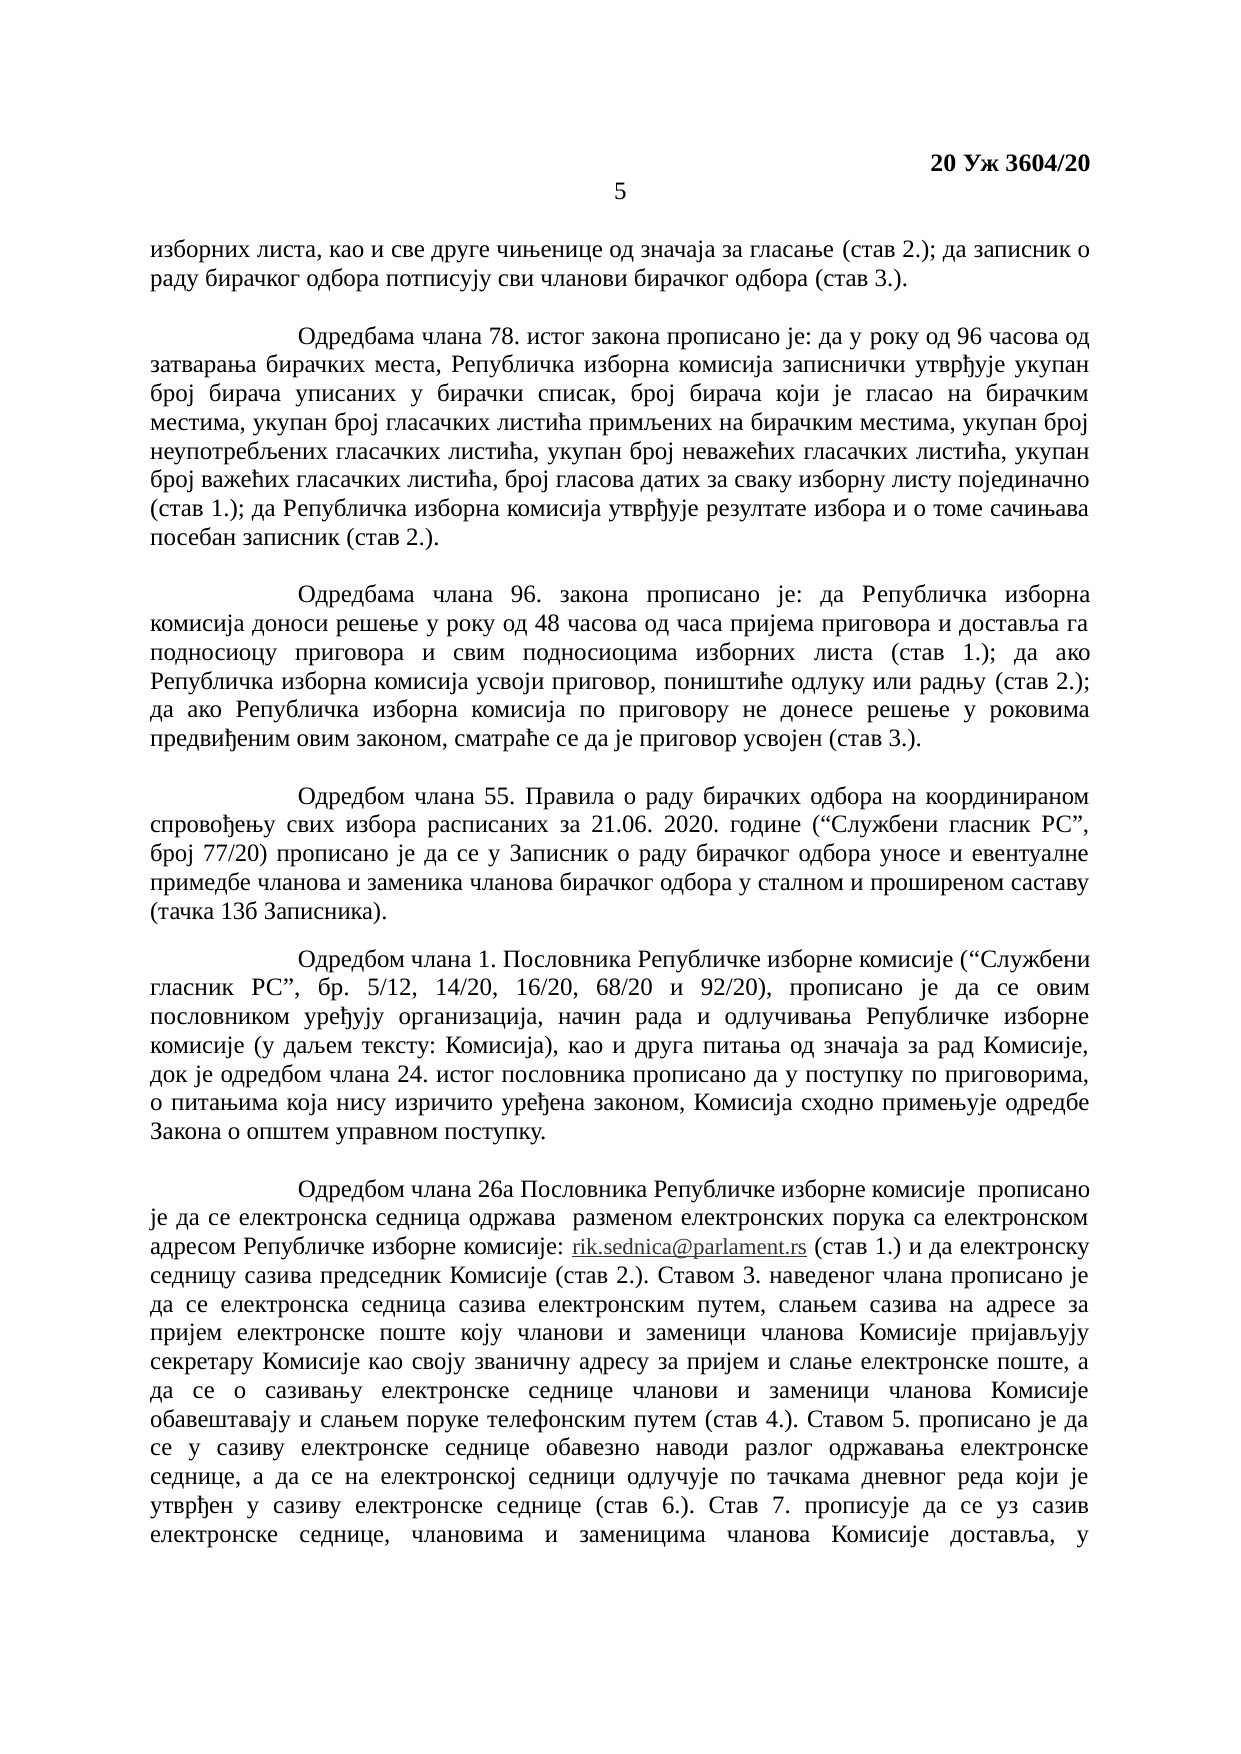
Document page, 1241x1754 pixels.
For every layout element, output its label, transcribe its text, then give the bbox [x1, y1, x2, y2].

text изборних листа, као и све друге чињенице од значаја за гласање (став 2.); да записник о раду бирачког одбора потписују сви чланови бирачког одбора (став 3.). [150, 234, 1090, 292]
text Одредбом члана 1. Пословника Републичке изборне комисије (“Службени гласник РС”, бр. 5/12, 14/20, 16/20, 68/20 и 92/20), прописано је да се овим пословником уређују организација, начин рада и одлучивања Републичке изборне комисије (у даљем тексту: Комисија), као и друга питања од значаја за рад Комисије, док је одредбом члана 24. истог пословника прописано да у поступку по приговорима, о питањима која нису изричито уређена законом, Комисија сходно примењује одредбе Закона о општем управном поступку. [150, 944, 1090, 1145]
text Одредбама члана 96. закона прописано је: да Републичка изборна комисија доноси решење у року од 48 часова од часа пријема приговора и доставља га подносиоцу приговора и свим подносиоцима изборних листа (став 1.); да ако Републичка изборна комисија усвоји приговор, поништиће одлуку или радњу (став 2.); да ако Републичка изборна комисија по приговору не донесе решење у роковима предвиђеним овим законом, сматраће се да је приговор усвојен (став 3.). [150, 579, 1090, 752]
text Одредбом члана 55. Правила о раду бирачких одбора на координираном спровођењу свих избора расписаних за 21.06. 2020. године (“Службени гласник РС”, број 77/20) прописано је да се у Записник о раду бирачког одбора уносе и евентуалне примедбе чланова и заменика чланова бирачког одбора у сталном и проширеном саставу (тачка 13б Записника). [150, 781, 1090, 924]
text Одредбом члана 26а Пословника Републичке изборне комисије прописано је да се електронска седница одржава разменом електронских порука са електронском адресом Републичке изборне комисије: rik.sednica@parlament.rs (став 1.) и да електронску седницу сазива председник Комисије (став 2.). Ставом 3. наведеног члана прописано је да се електронска седница сазива електронским путем, слањем сазива на адресе за пријем електронске поште коју чланови и заменици чланова Комисије пријављују секретару Комисије као своју званичну адресу за пријем и слање електронске поште, а да се о сазивању електронске седнице чланови и заменици чланова Комисије обавештавају и слањем поруке телефонским путем (став 4.). Ставом 5. прописано је да се у сазиву електронске седнице обавезно наводи разлог одржавања електронске седнице, а да се на електронској седници одлучује по тачкама дневног реда који је утврђен у сазиву електронске седнице (став 6.). Став 7. прописује да се уз сазив електронске седнице, члановима и заменицима чланова Комисије доставља, у [150, 1174, 1090, 1547]
text Одредбама члана 78. истог закона прописано је: да у року од 96 часова од затварања бирачких места, Републичка изборна комисија записнички утврђује укупан број бирача уписаних у бирачки списак, број бирача који је гласао на бирачким местима, укупан број гласачких листића примљених на бирачким местима, укупан број неупотребљених гласачких листића, укупан број неважећих гласачких листића, укупан број важећих гласачких листића, број гласова датих за сваку изборну листу појединачно (став 1.); да Републичка изборна комисија утврђује резултате избора и о томе сачињава посебан записник (став 2.). [150, 292, 1090, 551]
